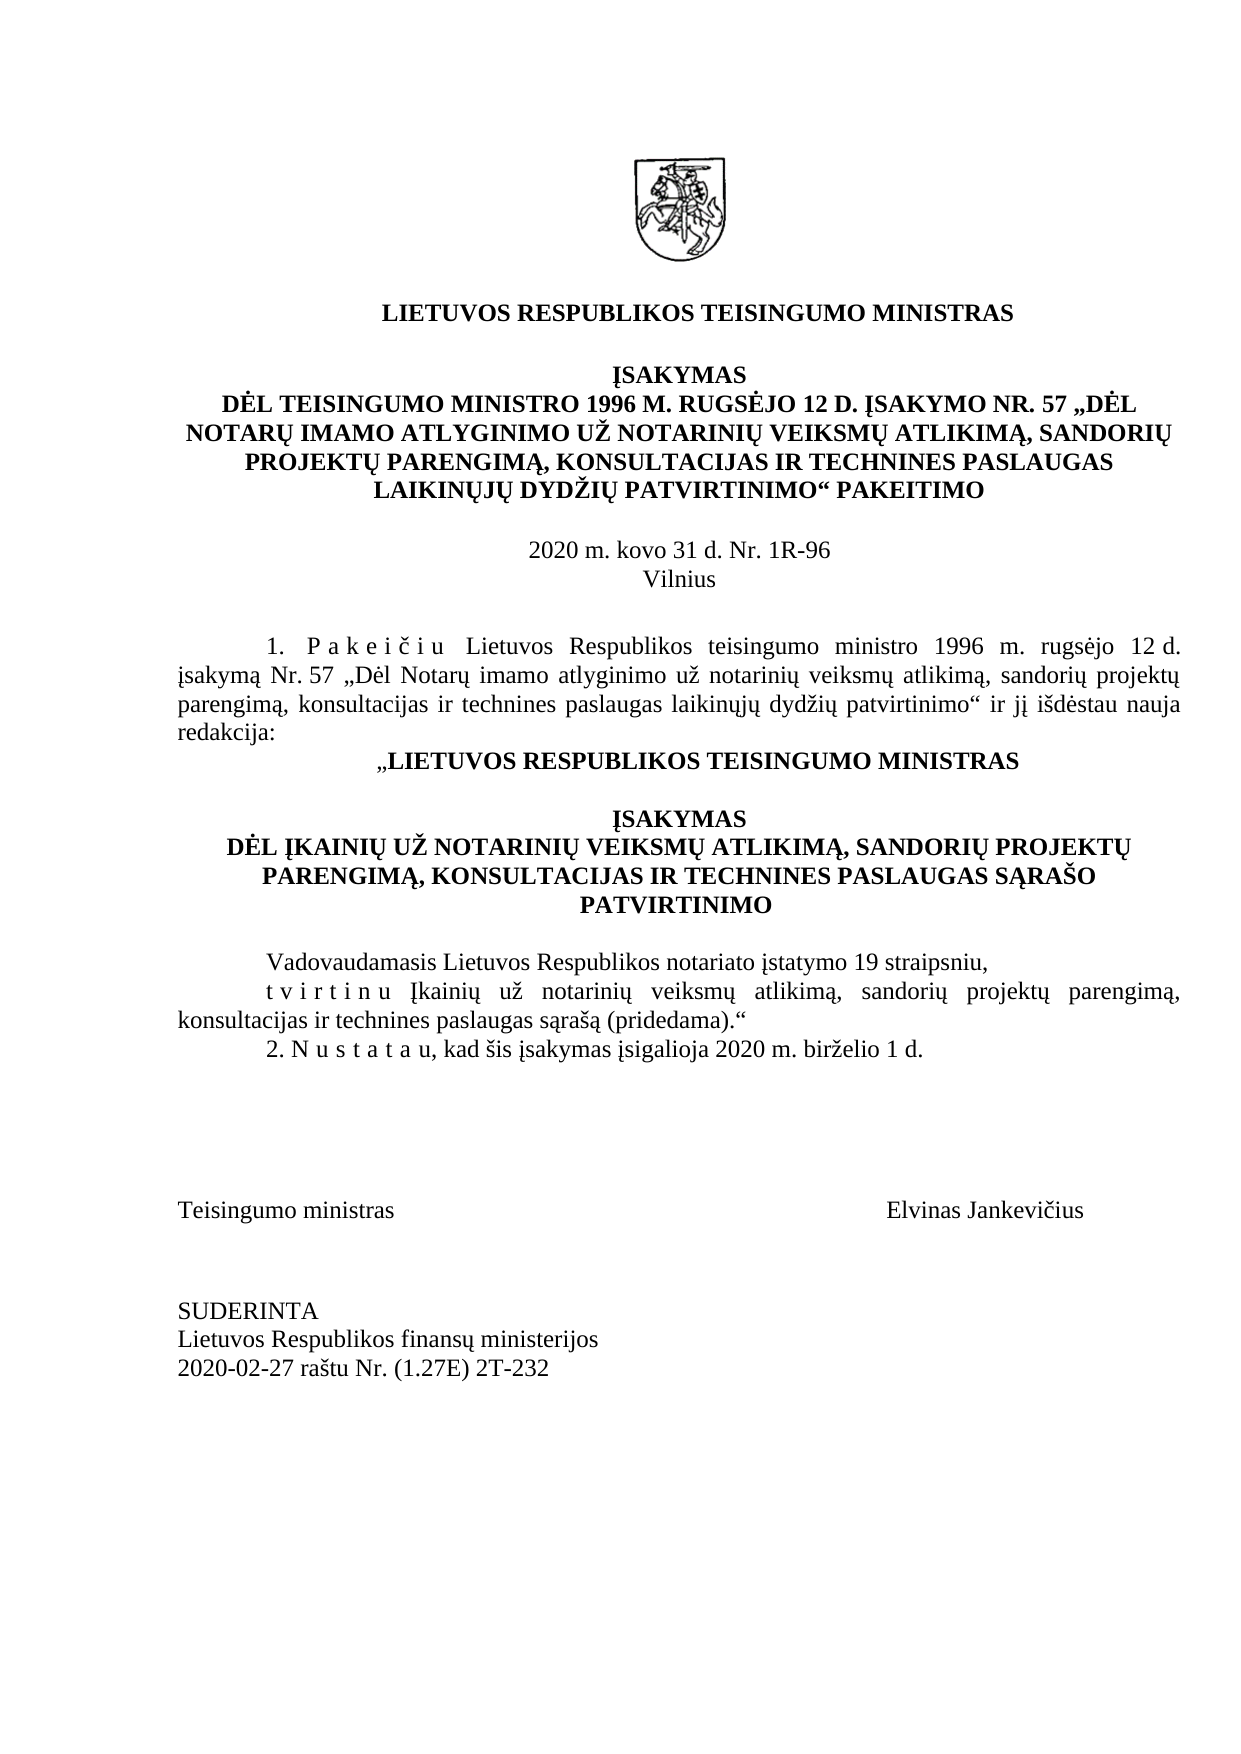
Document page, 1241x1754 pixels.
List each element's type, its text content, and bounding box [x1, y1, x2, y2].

text Lietuvos Respublikos finansų ministerijos [177, 1324, 1181, 1353]
text „LIETUVOS RESPUBLIKOS TEISINGUMO MINISTRAS [177, 746, 1219, 775]
text 2020 m. kovo 31 d. Nr. 1R-96 [177, 535, 1181, 564]
text DĖL ĮKAINIŲ UŽ NOTARINIŲ VEIKSMŲ ATLIKIMĄ, SANDORIŲ PROJEKTŲ PARENGIMĄ, KONSULTACIJAS IR TECHNINES PASLAUGAS SĄRAŠO PATVIRTINIMO [177, 832, 1181, 919]
text 2020-02-27 raštu Nr. (1.27E) 2T-232 [177, 1353, 1219, 1382]
text SUDERINTA [177, 1296, 1219, 1324]
text ĮSAKYMAS [177, 360, 1181, 389]
text tvirtinu Įkainių už notarinių veiksmų atlikimą, sandorių projektų parengimą, konsultacijas ir technines paslaugas sąrašą (pridedama).“ [177, 976, 1181, 1034]
text ĮSAKYMAS [177, 804, 1181, 832]
text DĖL TEISINGUMO MINISTRO 1996 M. RUGSĖJO 12 D. ĮSAKYMO nR. 57 „DĖL NOTARŲ IMAMO ATLYGINIMO UŽ NOTARINIŲ VEIKSMŲ ATLIKIMĄ, SANDORIŲ PROJEKTŲ PARENGIMĄ, KONSULTACIJAS IR TECHNINES PASLAUGAS LAIKINŲJŲ DYDŽIŲ PATVIRTINIMO“ PAKEITIMO [177, 389, 1181, 504]
text Vadovaudamasis Lietuvos Respublikos notariato įstatymo 19 straipsniu, [177, 947, 1181, 976]
text Teisingumo ministras Elvinas Jankevičius [177, 1186, 1181, 1224]
text 2. Nustatau, kad šis įsakymas įsigalioja 2020 m. birželio 1 d. [177, 1034, 1181, 1062]
text Vilnius [177, 564, 1181, 593]
text 1. Pakeičiu Lietuvos Respublikos teisingumo ministro 1996 m. rugsėjo 12 d. įsakymą Nr. 57 „Dėl Notarų imamo atlyginimo už notarinių veiksmų atlikimą, sandorių projektų parengimą, konsultacijas ir technines paslaugas laikinųjų dydžių patvirtinimo“ ir jį išdėstau nauja redakcija: [177, 631, 1181, 746]
text LIETUVOS RESPUBLIKOS TEISINGUMO MINISTRAS [177, 298, 1219, 326]
